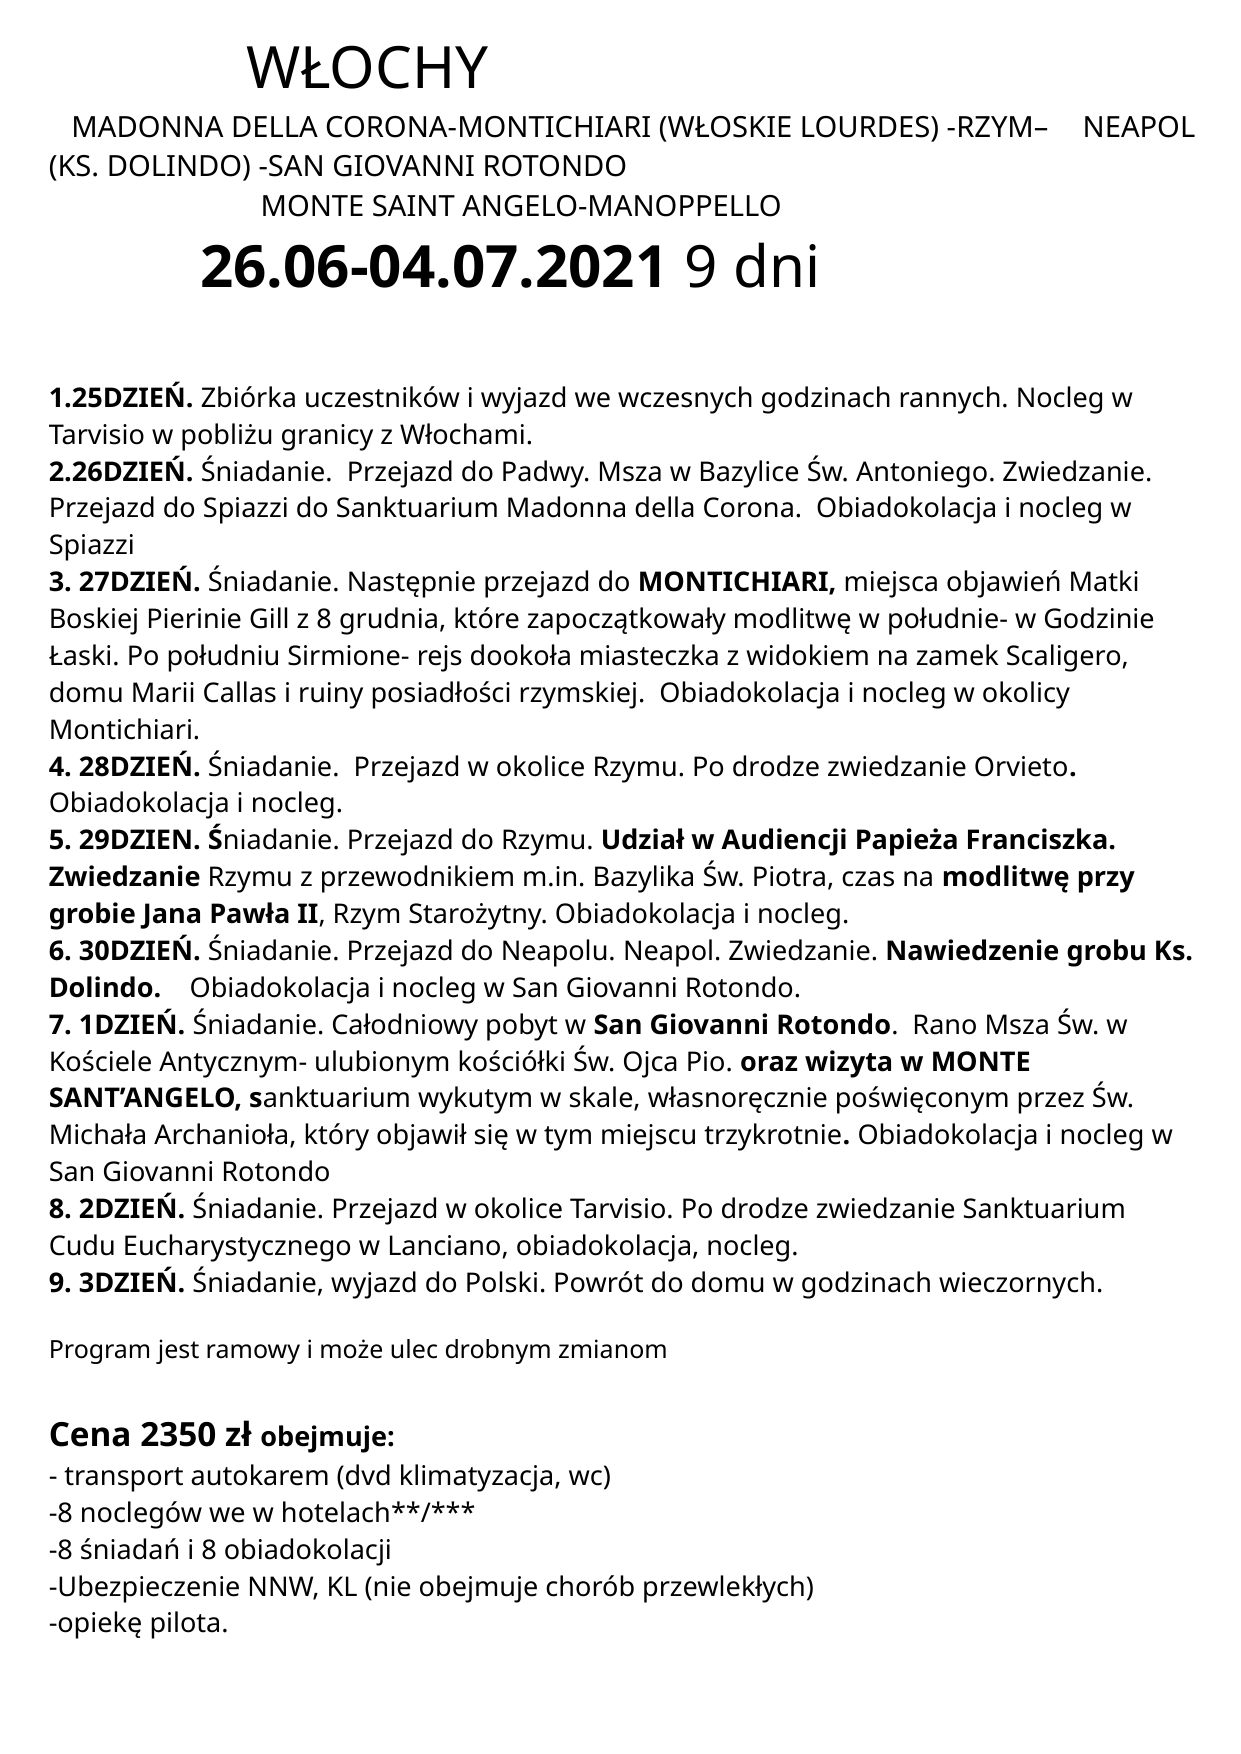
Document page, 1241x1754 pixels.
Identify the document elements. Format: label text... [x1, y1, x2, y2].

text 7. 1DZIEŃ. Śniadanie. Całodniowy pobyt w San Giovanni Rotondo. Rano Msza Św. w Kościele Antycznym- ulubionym kościółki Św. Ojca Pio. oraz wizyta w MONTE SANT’ANGELO, sanktuarium wykutym w skale, własnoręcznie poświęconym przez Św. Michała Archanioła, który objawił się w tym miejscu trzykrotnie. Obiadokolacja i nocleg w San Giovanni Rotondo [48, 1005, 1197, 1189]
text 5. 29DZIEN. Śniadanie. Przejazd do Rzymu. Udział w Audiencji Papieża Franciszka. Zwiedzanie Rzymu z przewodnikiem m.in. Bazylika Św. Piotra, czas na modlitwę przy grobie Jana Pawła II, Rzym Starożytny. Obiadokolacja i nocleg. [48, 821, 1197, 931]
text MONTE SAINT ANGELO-MANOPPELLO [48, 185, 1197, 225]
text -8 noclegów we w hotelach**/*** [48, 1493, 1197, 1530]
text MADONNA DELLA CORONA-MONTICHIARI (WŁOSKIE LOURDES) -RZYM– NEAPOL (KS. DOLINDO) -SAN GIOVANNI ROTONDO [48, 106, 1197, 185]
text -8 śniadań i 8 obiadokolacji [48, 1530, 1197, 1567]
text 9. 3DZIEŃ. Śniadanie, wyjazd do Polski. Powrót do domu w godzinach wieczornych. [48, 1263, 1197, 1300]
text 2.26DZIEŃ. Śniadanie. Przejazd do Padwy. Msza w Bazylice Św. Antoniego. Zwiedzanie. Przejazd do Spiazzi do Sanktuarium Madonna della Corona. Obiadokolacja i nocleg w Spiazzi [48, 452, 1197, 563]
text Cena 2350 zł obejmuje: [48, 1411, 1197, 1456]
text Program jest ramowy i może ulec drobnym zmianom [48, 1331, 1197, 1366]
text 8. 2DZIEŃ. Śniadanie. Przejazd w okolice Tarvisio. Po drodze zwiedzanie Sanktuarium Cudu Eucharystycznego w Lanciano, obiadokolacja, nocleg. [48, 1189, 1197, 1263]
text -opiekę pilota. [48, 1604, 1197, 1641]
text 4. 28DZIEŃ. Śniadanie. Przejazd w okolice Rzymu. Po drodze zwiedzanie Orvieto. Obiadokolacja i nocleg. [48, 747, 1197, 821]
text 26.06-04.07.2021 9 dni [48, 225, 1197, 304]
text -Ubezpieczenie NNW, KL (nie obejmuje chorób przewlekłych) [48, 1567, 1197, 1604]
text WŁOCHY [48, 27, 1197, 106]
text - transport autokarem (dvd klimatyzacja, wc) [48, 1456, 1197, 1493]
text 1.25DZIEŃ. Zbiórka uczestników i wyjazd we wczesnych godzinach rannych. Nocleg w Tarvisio w pobliżu granicy z Włochami. [48, 378, 1197, 452]
text 3. 27DZIEŃ. Śniadanie. Następnie przejazd do MONTICHIARI, miejsca objawień Matki Boskiej Pierinie Gill z 8 grudnia, które zapoczątkowały modlitwę w południe- w Godzinie Łaski. Po południu Sirmione- rejs dookoła miasteczka z widokiem na zamek Scaligero, domu Marii Callas i ruiny posiadłości rzymskiej. Obiadokolacja i nocleg w okolicy Montichiari. [48, 563, 1197, 747]
text 6. 30DZIEŃ. Śniadanie. Przejazd do Neapolu. Neapol. Zwiedzanie. Nawiedzenie grobu Ks. Dolindo. Obiadokolacja i nocleg w San Giovanni Rotondo. [48, 931, 1197, 1005]
